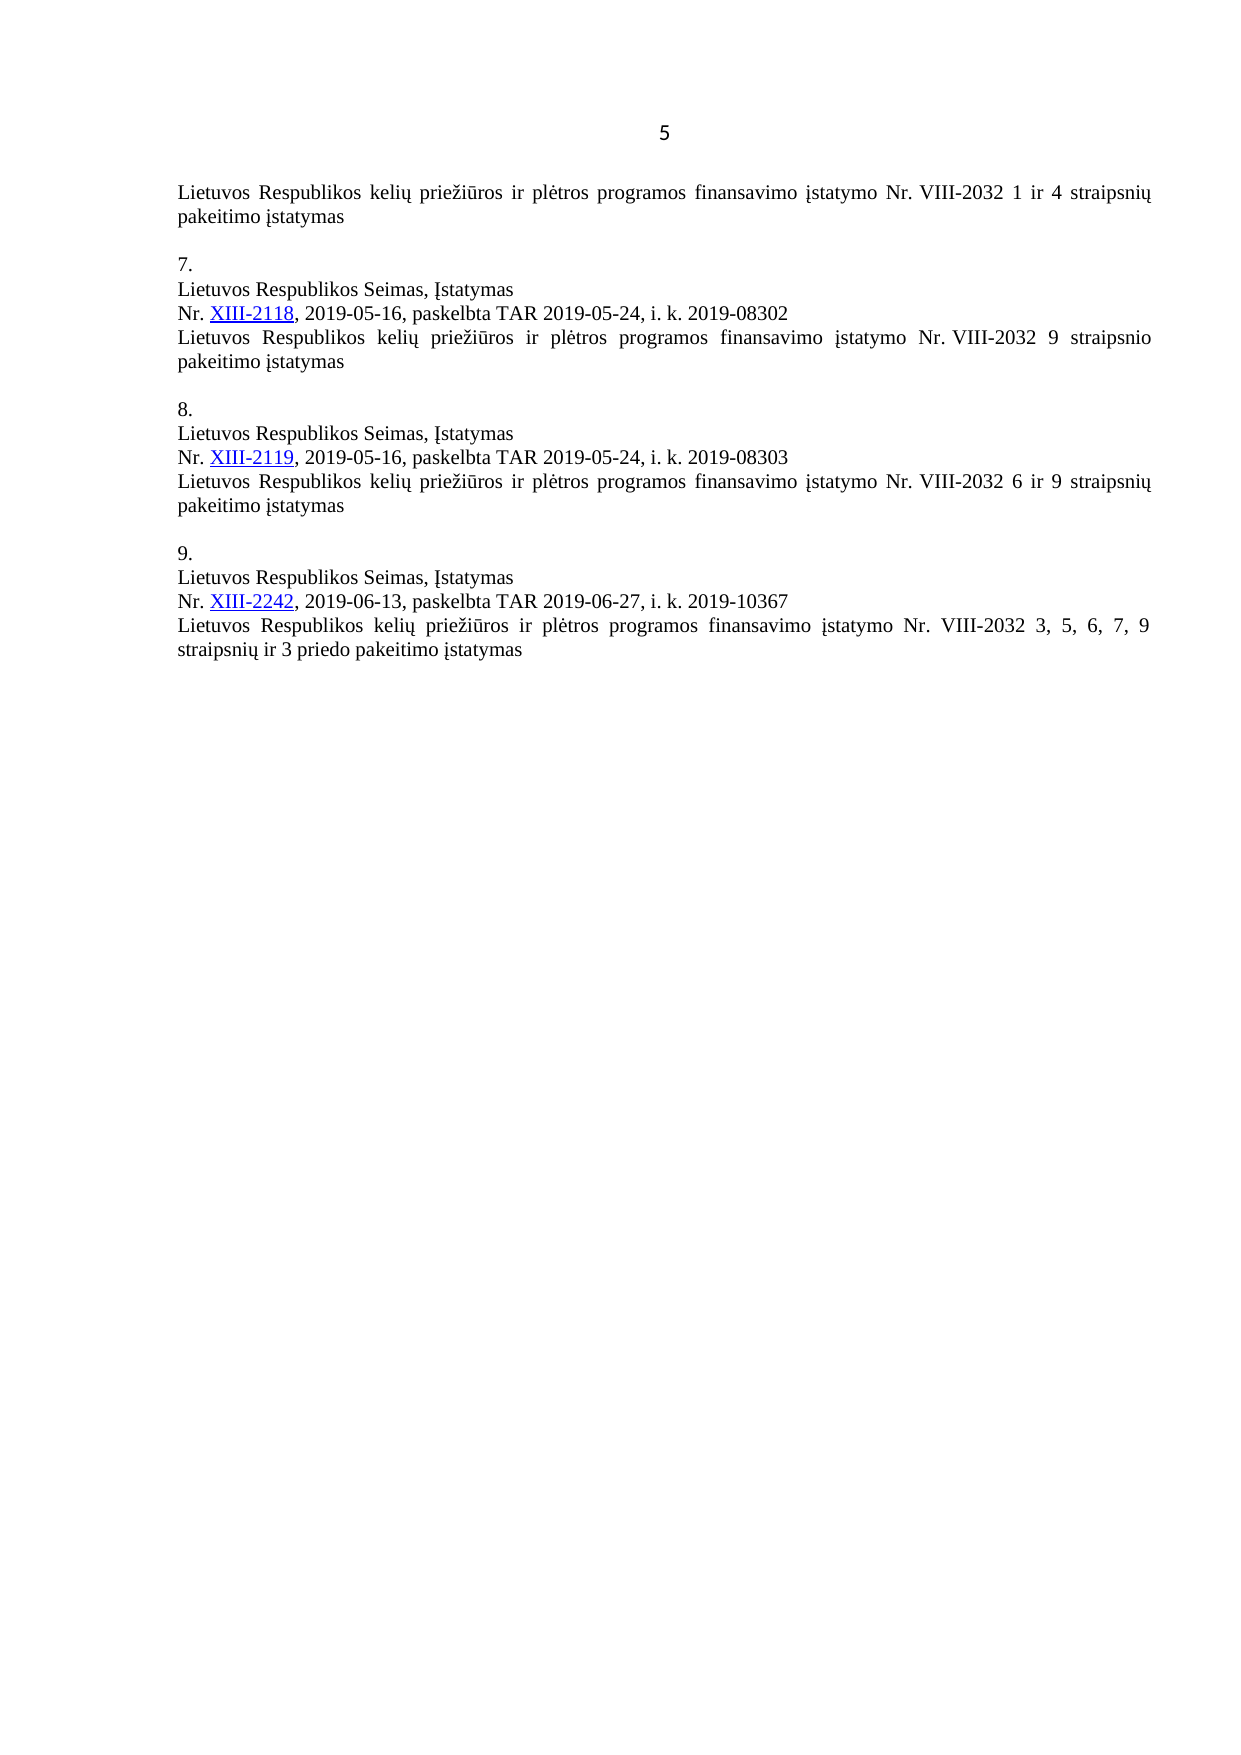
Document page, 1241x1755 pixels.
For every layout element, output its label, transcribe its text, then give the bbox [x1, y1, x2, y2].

text Lietuvos Respublikos Seimas, Įstatymas [177, 565, 1152, 589]
text Lietuvos Respublikos kelių priežiūros ir plėtros programos finansavimo įstatymo Nr. VIII-2032 9 straipsnio pakeitimo įstatymas [177, 324, 1152, 373]
text Nr. XIII-2242, 2019-06-13, paskelbta TAR 2019-06-27, i. k. 2019-10367 [177, 589, 1152, 613]
text Lietuvos Respublikos kelių priežiūros ir plėtros programos finansavimo įstatymo Nr. VIII-2032 1 ir 4 straipsnių pakeitimo įstatymas [177, 180, 1152, 228]
text 7. [177, 252, 1152, 276]
text Nr. XIII-2119, 2019-05-16, paskelbta TAR 2019-05-24, i. k. 2019-08303 [177, 445, 1152, 469]
text Lietuvos Respublikos Seimas, Įstatymas [177, 276, 1152, 301]
text Nr. XIII-2118, 2019-05-16, paskelbta TAR 2019-05-24, i. k. 2019-08302 [177, 301, 1152, 324]
text Lietuvos Respublikos Seimas, Įstatymas [177, 421, 1152, 445]
text 8. [177, 397, 1152, 421]
text Lietuvos Respublikos kelių priežiūros ir plėtros programos finansavimo įstatymo Nr. VIII-2032 3, 5, 6, 7, 9 straipsnių ir 3 priedo pakeitimo įstatymas [177, 613, 1152, 661]
text Lietuvos Respublikos kelių priežiūros ir plėtros programos finansavimo įstatymo Nr. VIII-2032 6 ir 9 straipsnių pakeitimo įstatymas [177, 469, 1152, 517]
text 9. [177, 541, 1152, 565]
